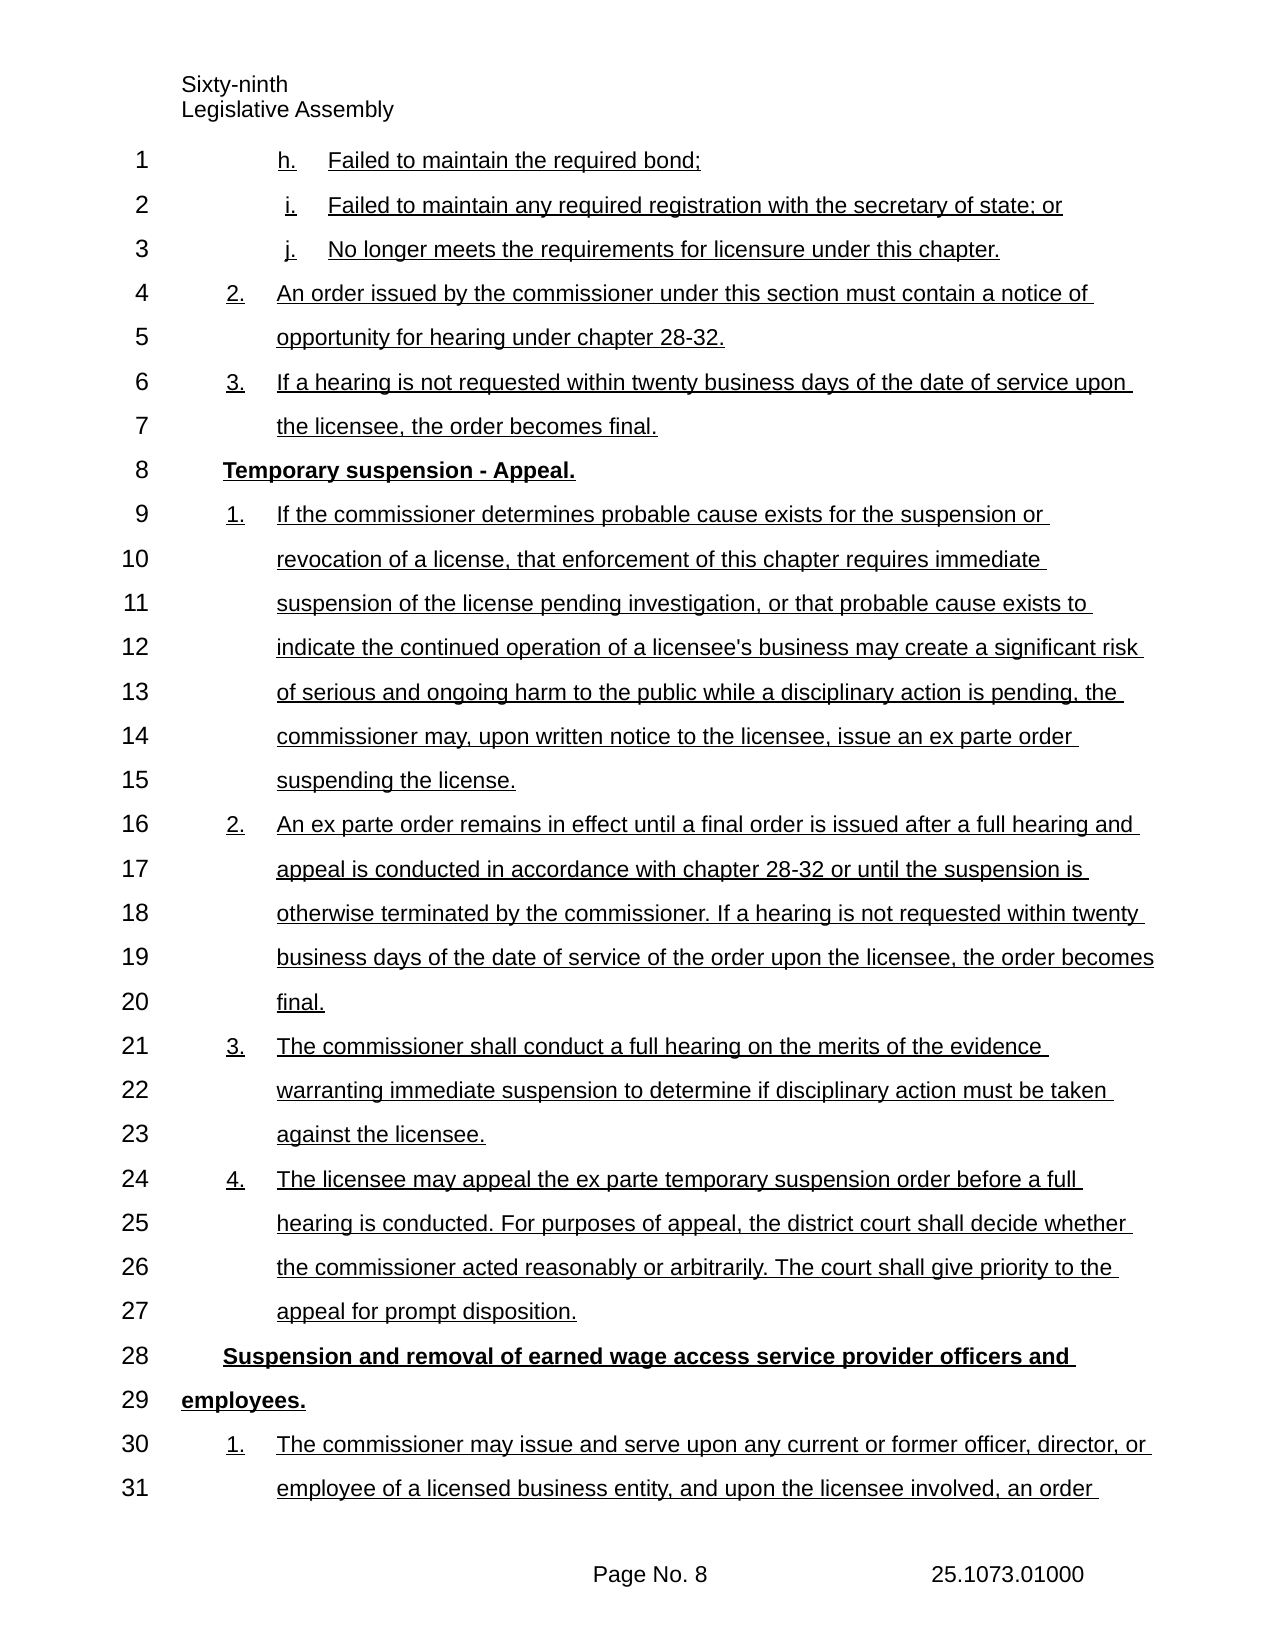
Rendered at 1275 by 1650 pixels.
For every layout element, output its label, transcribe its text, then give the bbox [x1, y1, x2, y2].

text j. No longer meets the requirements for licensure under this chapter. [181, 222, 1154, 266]
text 4. The licensee may appeal the ex parte temporary suspension order before a full hearing is conducted. For purposes of appeal, the district court shall decide whether the commissioner acted reasonably or arbitrarily. The court shall give priority to the appeal for prompt disposition. [181, 1152, 1154, 1329]
text i. Failed to maintain any required registration with the secretary of state; or [181, 178, 1154, 222]
subtitle Temporary suspension - Appeal. [181, 443, 1154, 487]
subtitle Suspension and removal of earned wage access service provider officers and employees. [181, 1329, 1154, 1417]
text 2. An order issued by the commissioner under this section must contain a notice of opportunity for hearing under chapter 28‑32. [181, 266, 1154, 355]
text 3. The commissioner shall conduct a full hearing on the merits of the evidence warranting immediate suspension to determine if disciplinary action must be taken against the licensee. [181, 1019, 1154, 1152]
text h. Failed to maintain the required bond; [181, 133, 1154, 178]
text 1. The commissioner may issue and serve upon any current or former officer, director, or employee of a licensed business entity, and upon the licensee involved, an order [181, 1417, 1154, 1506]
text 3. If a hearing is not requested within twenty business days of the date of service upon the licensee, the order becomes final. [181, 355, 1154, 443]
text 2. An ex parte order remains in effect until a final order is issued after a full hearing and appeal is conducted in accordance with chapter 28‑32 or until the suspension is otherwise terminated by the commissioner. If a hearing is not requested within twenty business days of the date of service of the order upon the licensee, the order becomes final. [181, 797, 1154, 1019]
text 1. If the commissioner determines probable cause exists for the suspension or revocation of a license, that enforcement of this chapter requires immediate suspension of the license pending investigation, or that probable cause exists to indicate the continued operation of a licensee's business may create a significant risk of serious and ongoing harm to the public while a disciplinary action is pending, the commissioner may, upon written notice to the licensee, issue an ex parte order suspending the license. [181, 487, 1154, 797]
